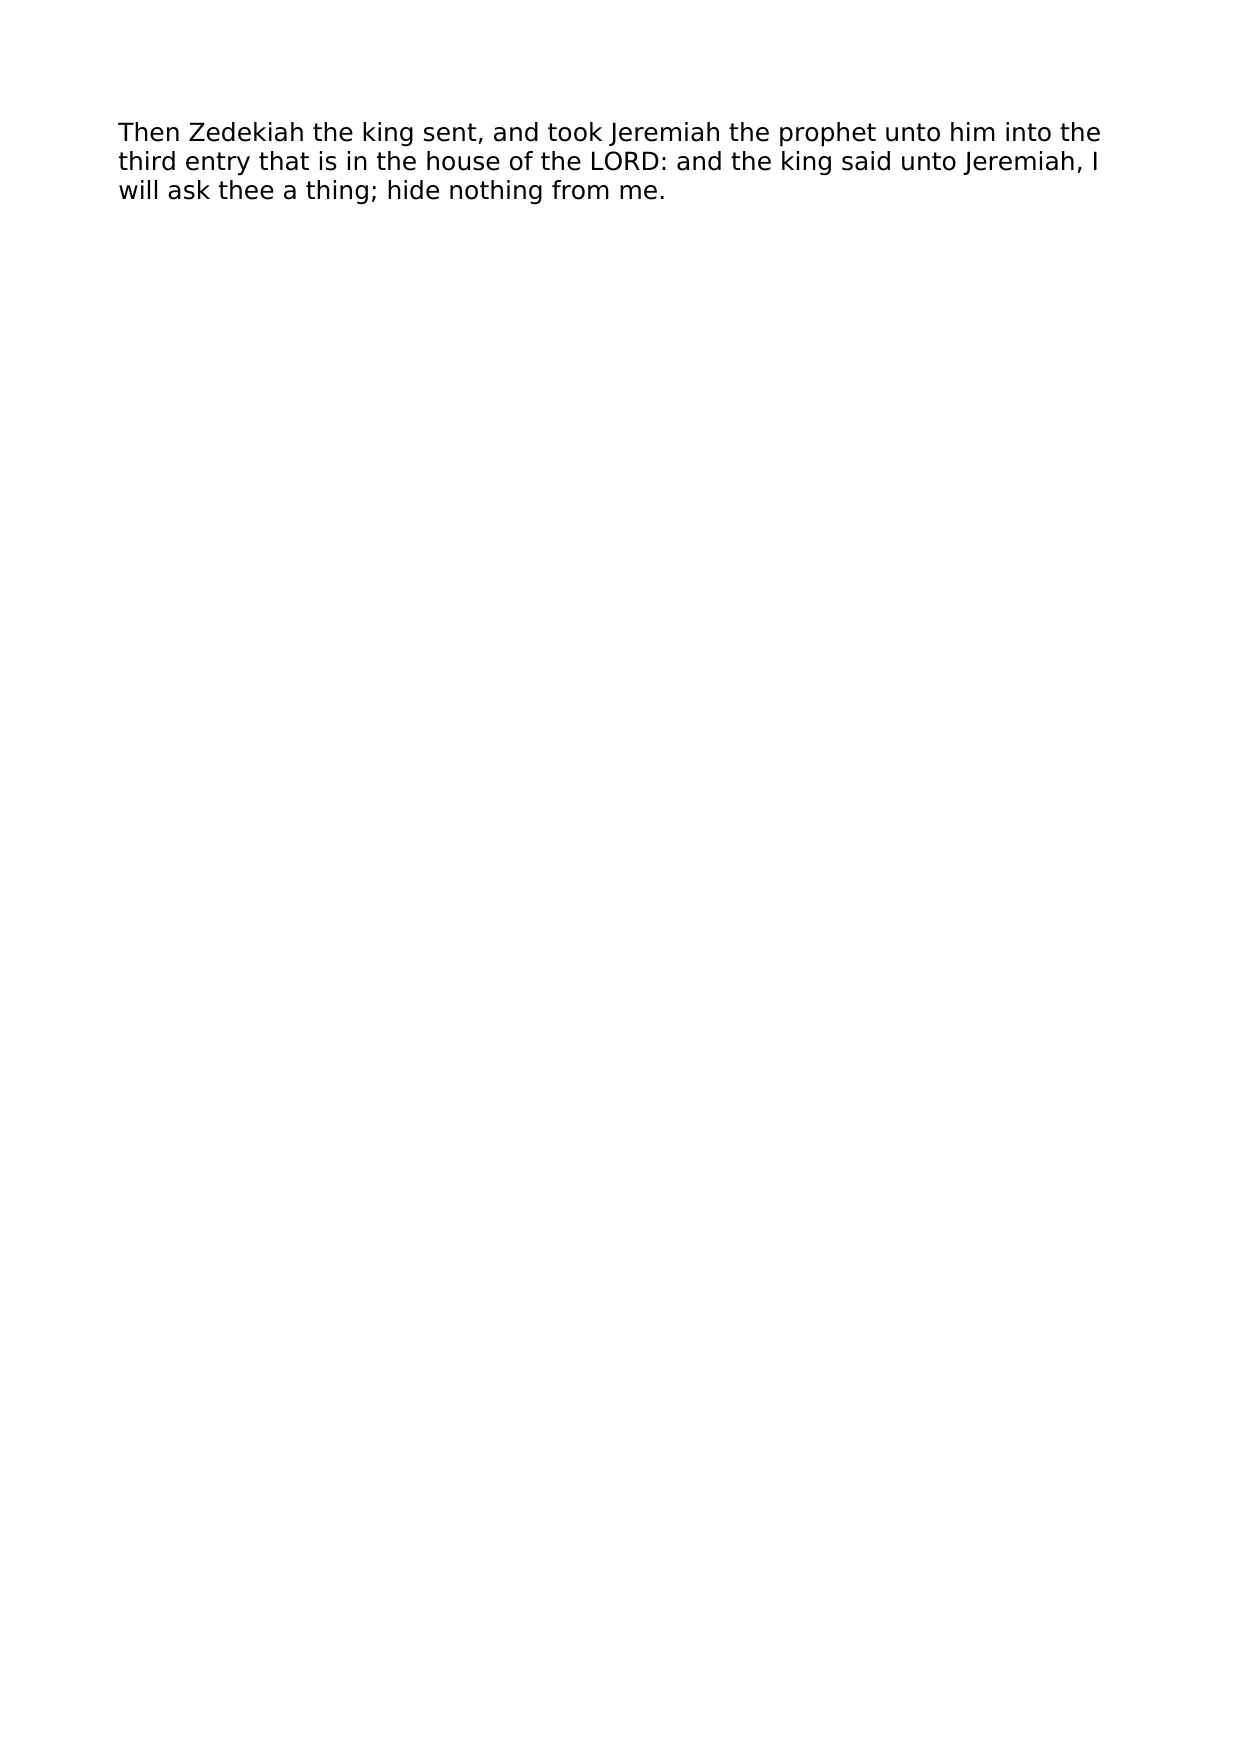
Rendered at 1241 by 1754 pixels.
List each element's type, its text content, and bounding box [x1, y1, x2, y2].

text Then Zedekiah the king sent, and took Jeremiah the prophet unto him into the third entry that is in the house of the LORD: and the king said unto Jeremiah, I will ask thee a thing; hide nothing from me. [118, 118, 1122, 206]
